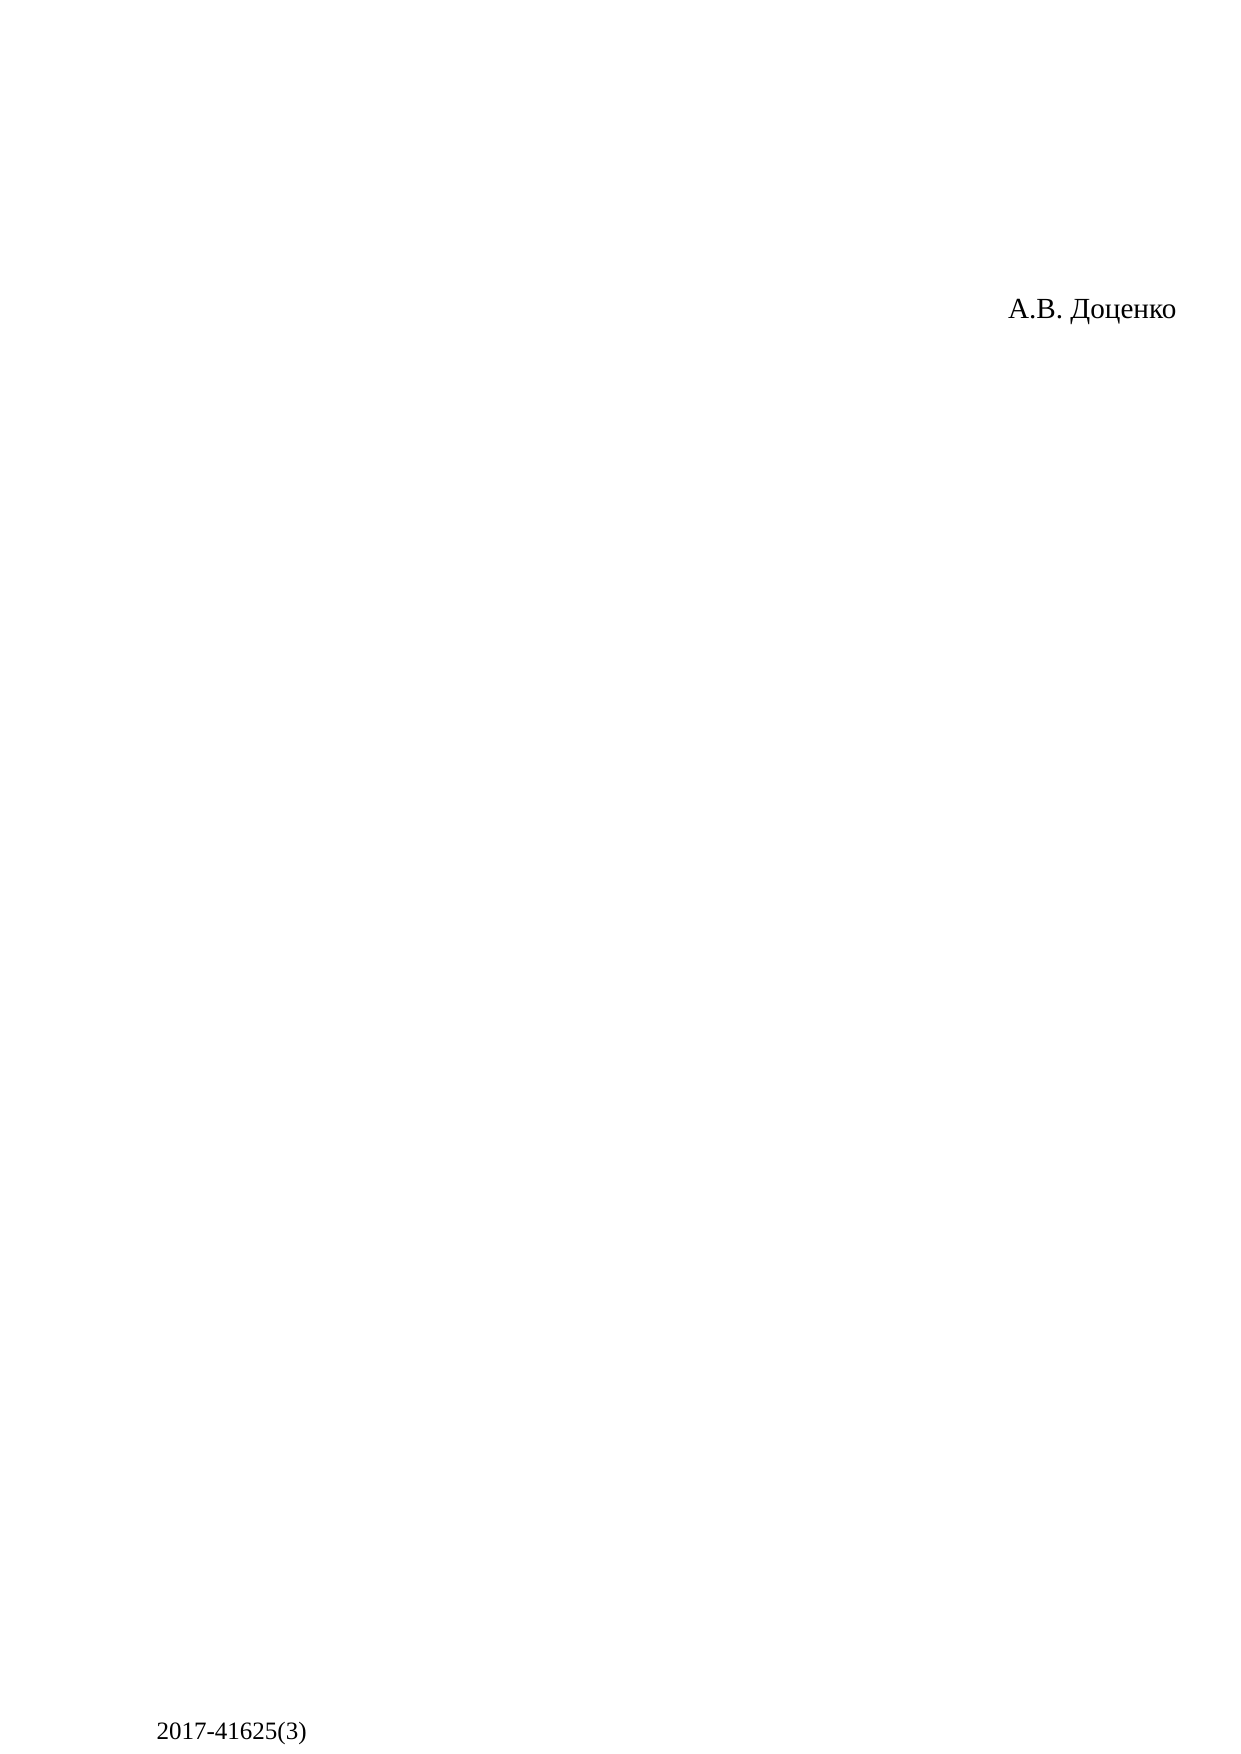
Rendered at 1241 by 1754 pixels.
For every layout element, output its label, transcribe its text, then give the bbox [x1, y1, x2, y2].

table_cell [353, 398, 832, 443]
table_cell [118, 398, 352, 443]
table_header [353, 219, 832, 398]
table_cell [832, 398, 1182, 443]
table_header А.В. Доценко [832, 219, 1182, 398]
table_header [118, 219, 352, 398]
